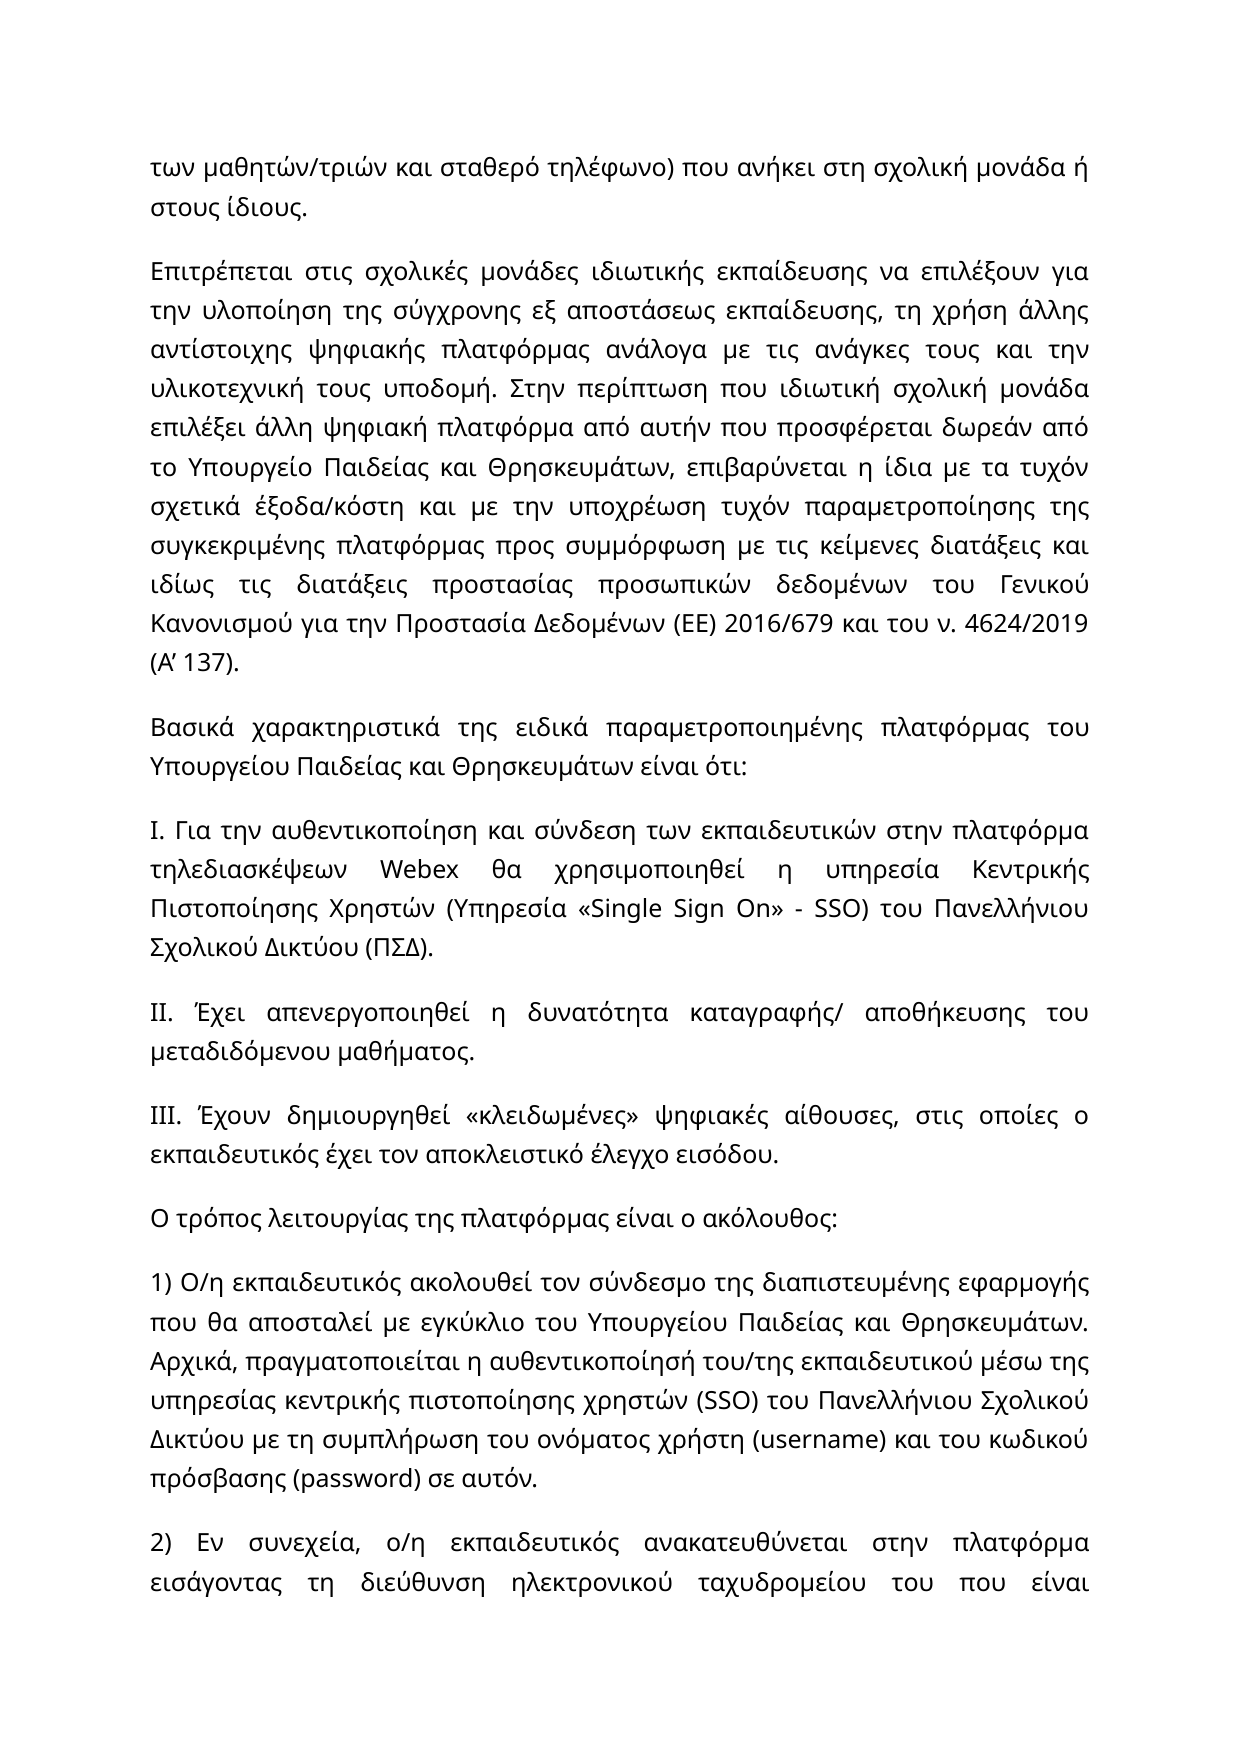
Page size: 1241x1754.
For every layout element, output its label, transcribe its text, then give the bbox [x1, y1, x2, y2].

text Επιτρέπεται στις σχολικές μονάδες ιδιωτικής εκπαίδευσης να επιλέξουν για την υλοποίηση της σύγχρονης εξ αποστάσεως εκπαίδευσης, τη χρήση άλλης αντίστοιχης ψηφιακής πλατφόρμας ανάλογα με τις ανάγκες τους και την υλικοτεχνική τους υποδομή. Στην περίπτωση που ιδιωτική σχολική μονάδα επιλέξει άλλη ψηφιακή πλατφόρμα από αυτήν που προσφέρεται δωρεάν από το Υπουργείο Παιδείας και Θρησκευμάτων, επιβαρύνεται η ίδια με τα τυχόν σχετικά έξοδα/κόστη και με την υποχρέωση τυχόν παραμετροποίησης της συγκεκριμένης πλατφόρμας προς συμμόρφωση με τις κείμενες διατάξεις και ιδίως τις διατάξεις προστασίας προσωπικών δεδομένων του Γενικού Κανονισμού για την Προστασία Δεδομένων (ΕΕ) 2016/679 και του ν. 4624/2019 (Α’ 137). [150, 253, 1090, 679]
text 1) Ο/η εκπαιδευτικός ακολουθεί τον σύνδεσμο της διαπιστευμένης εφαρμογής που θα αποσταλεί με εγκύκλιο του Υπουργείου Παιδείας και Θρησκευμάτων. Αρχικά, πραγματοποιείται η αυθεντικοποίησή του/της εκπαιδευτικού μέσω της υπηρεσίας κεντρικής πιστοποίησης χρηστών (SSO) του Πανελλήνιου Σχολικού Δικτύου με τη συμπλήρωση του ονόματος χρήστη (username) και του κωδικού πρόσβασης (password) σε αυτόν. [150, 1265, 1090, 1495]
text των μαθητών/τριών και σταθερό τηλέφωνο) που ανήκει στη σχολική μονάδα ή στους ίδιους. [150, 150, 1090, 223]
text Ο τρόπος λειτουργίας της πλατφόρμας είναι ο ακόλουθος: [150, 1201, 1090, 1235]
text 2) Εν συνεχεία, ο/η εκπαιδευτικός ανακατευθύνεται στην πλατφόρμα εισάγοντας τη διεύθυνση ηλεκτρονικού ταχυδρομείου του που είναι [150, 1525, 1090, 1598]
text Βασικά χαρακτηριστικά της ειδικά παραμετροποιημένης πλατφόρμας του Υπουργείου Παιδείας και Θρησκευμάτων είναι ότι: [150, 709, 1090, 782]
text III. Έχουν δημιουργηθεί «κλειδωμένες» ψηφιακές αίθουσες, στις οποίες ο εκπαιδευτικός έχει τον αποκλειστικό έλεγχο εισόδου. [150, 1097, 1090, 1171]
text I. Για την αυθεντικοποίηση και σύνδεση των εκπαιδευτικών στην πλατφόρμα τηλεδιασκέψεων Webex θα χρησιμοποιηθεί η υπηρεσία Κεντρικής Πιστοποίησης Χρηστών (Υπηρεσία «Single Sign On» - SSO) του Πανελλήνιου Σχολικού Δικτύου (ΠΣΔ). [150, 812, 1090, 964]
text II. Έχει απενεργοποιηθεί η δυνατότητα καταγραφής/ αποθήκευσης του μεταδιδόμενου μαθήματος. [150, 994, 1090, 1067]
